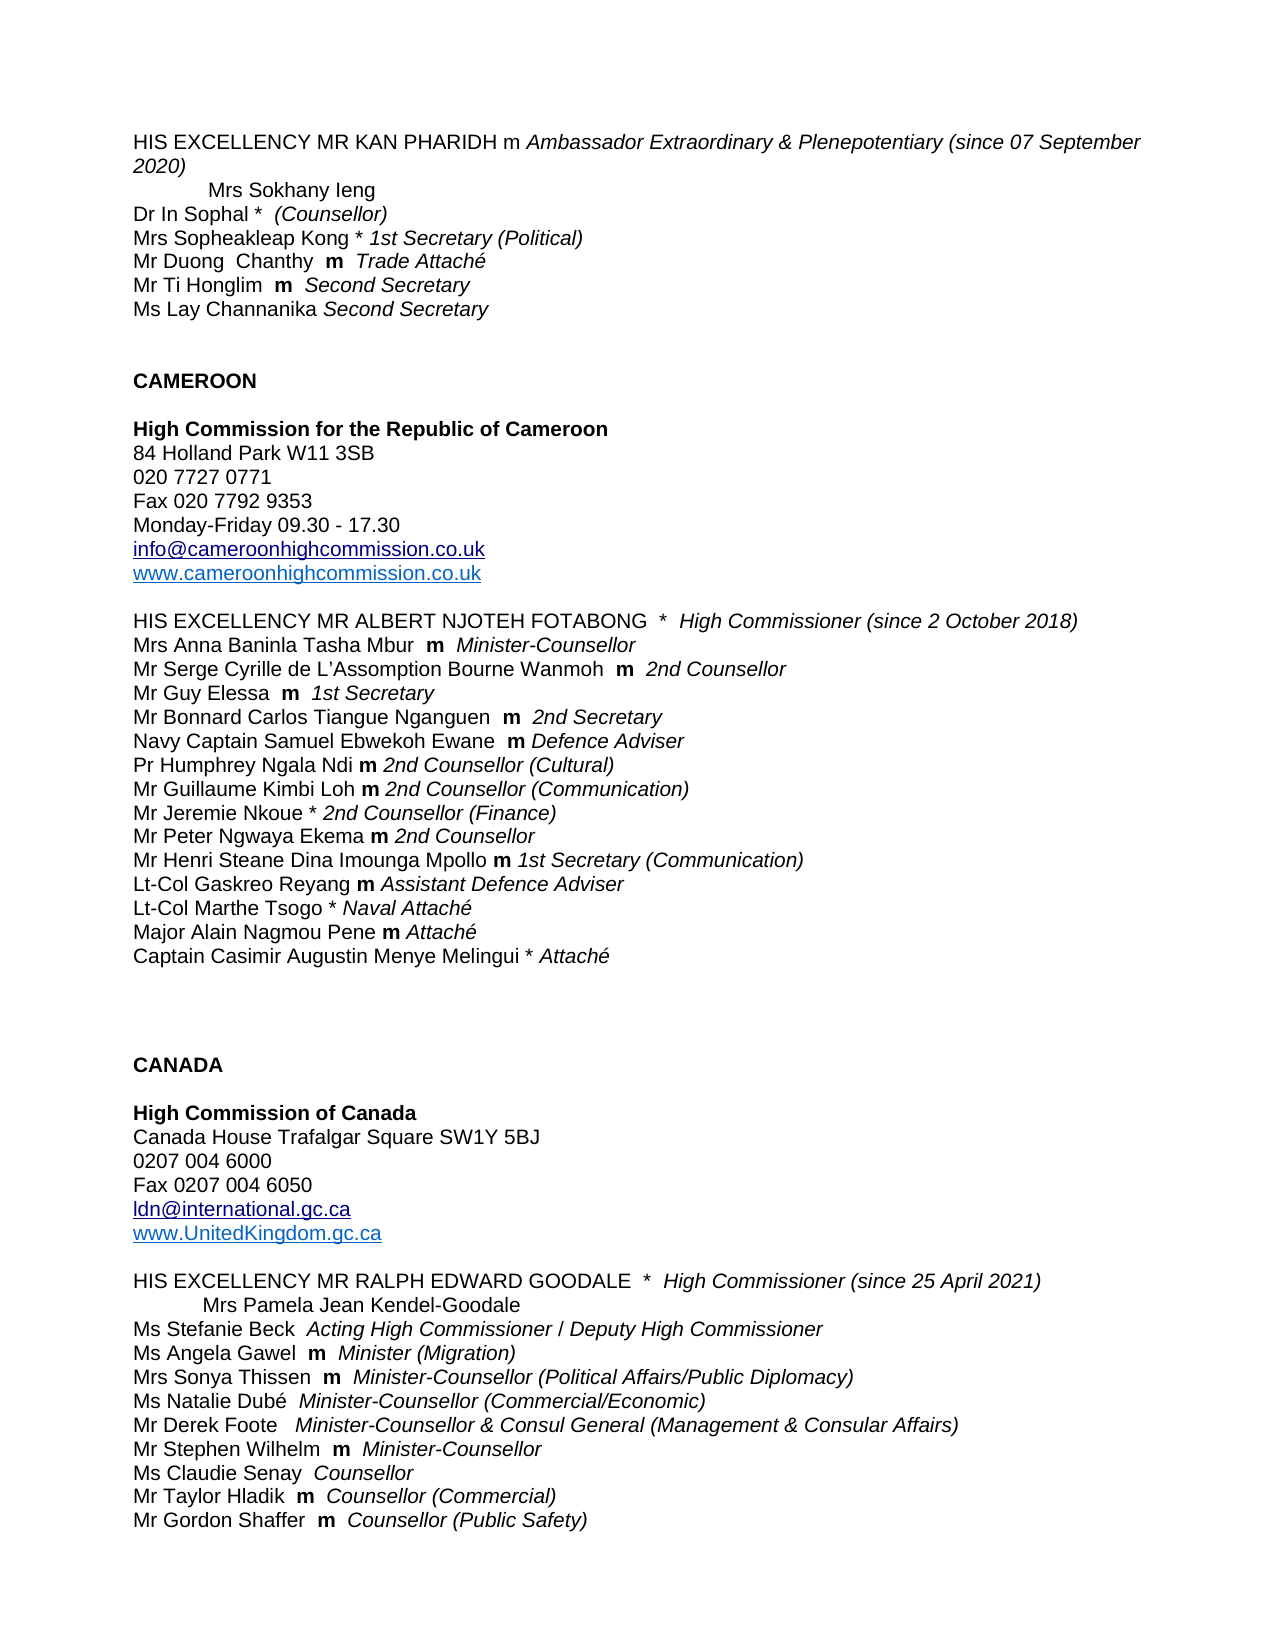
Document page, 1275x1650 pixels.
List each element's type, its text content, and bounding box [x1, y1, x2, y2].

text www.cameroonhighcommission.co.uk [133, 561, 1181, 585]
text Mr Duong Chanthy m Trade Attaché [133, 249, 1181, 273]
text Mr Stephen Wilhelm m Minister-Counsellor [133, 1436, 1181, 1460]
text Ms Natalie Dubé Minister-Counsellor (Commercial/Economic) [133, 1388, 1181, 1412]
text Captain Casimir Augustin Menye Melingui * Attaché [133, 944, 1181, 968]
text Ms Stefanie Beck Acting High Commissioner / Deputy High Commissioner [133, 1317, 1181, 1341]
text Canada House Trafalgar Square SW1Y 5BJ [133, 1125, 1181, 1149]
text Lt-Col Marthe Tsogo * Naval Attaché [133, 896, 1181, 920]
text Fax 020 7792 9353 [133, 489, 1181, 513]
text HIS EXCELLENCY MR KAN PHARIDH m Ambassador Extraordinary & Plenepotentiary (since 07 September 2020) [133, 129, 1181, 177]
text Pr Humphrey Ngala Ndi m 2nd Counsellor (Cultural) [133, 752, 1181, 776]
text Mrs Sopheakleap Kong * 1st Secretary (Political) [133, 225, 1181, 249]
text Navy Captain Samuel Ebwekoh Ewane m Defence Adviser [133, 728, 1181, 752]
text Mrs Sonya Thissen m Minister-Counsellor (Political Affairs/Public Diplomacy) [133, 1364, 1181, 1388]
text Mrs Anna Baninla Tasha Mbur m Minister-Counsellor [133, 633, 1181, 657]
text Mrs Pamela Jean Kendel-Goodale [133, 1293, 1181, 1317]
text High Commission of Canada [133, 1101, 1181, 1125]
text 84 Holland Park W11 3SB [133, 441, 1181, 465]
text Fax 0207 004 6050 [133, 1173, 1181, 1197]
text Mr Ti Honglim m Second Secretary [133, 273, 1181, 297]
text CANADA [133, 1053, 1181, 1077]
text Mr Serge Cyrille de L’Assomption Bourne Wanmoh m 2nd Counsellor [133, 657, 1181, 681]
text Mrs Sokhany Ieng [133, 177, 1181, 201]
text 020 7727 0771 [133, 465, 1181, 489]
text Lt-Col Gaskreo Reyang m Assistant Defence Adviser [133, 872, 1181, 896]
subtitle CAMEROON [133, 369, 1181, 393]
text Ms Claudie Senay Counsellor [133, 1460, 1181, 1484]
text Mr Guillaume Kimbi Loh m 2nd Counsellor (Communication) [133, 776, 1181, 800]
text Mr Taylor Hladik m Counsellor (Commercial) [133, 1484, 1181, 1508]
text Mr Jeremie Nkoue * 2nd Counsellor (Finance) [133, 800, 1181, 824]
text Mr Bonnard Carlos Tiangue Nganguen m 2nd Secretary [133, 704, 1181, 728]
text Dr In Sophal * (Counsellor) [133, 201, 1181, 225]
text ldn@international.gc.ca [133, 1197, 1181, 1221]
text Mr Peter Ngwaya Ekema m 2nd Counsellor [133, 824, 1181, 848]
text 0207 004 6000 [133, 1149, 1181, 1173]
text Mr Henri Steane Dina Imounga Mpollo m 1st Secretary (Communication) [133, 848, 1181, 872]
text HIS EXCELLENCY MR ALBERT NJOTEH FOTABONG * High Commissioner (since 2 October 2018) [133, 609, 1181, 633]
text Mr Guy Elessa m 1st Secretary [133, 681, 1181, 704]
text High Commission for the Republic of Cameroon [133, 417, 1181, 441]
text HIS EXCELLENCY MR RALPH EDWARD GOODALE * High Commissioner (since 25 April 2021) [133, 1269, 1181, 1293]
text Ms Lay Channanika Second Secretary [133, 297, 1181, 321]
text Mr Gordon Shaffer m Counsellor (Public Safety) [133, 1508, 1181, 1532]
text Monday-Friday 09.30 - 17.30 [133, 513, 1181, 537]
text Ms Angela Gawel m Minister (Migration) [133, 1341, 1181, 1364]
text Major Alain Nagmou Pene m Attaché [133, 920, 1181, 944]
text www.UnitedKingdom.gc.ca [133, 1221, 1181, 1245]
text Mr Derek Foote Minister-Counsellor & Consul General (Management & Consular Affairs) [133, 1412, 1181, 1436]
text info@cameroonhighcommission.co.uk [133, 537, 1181, 561]
